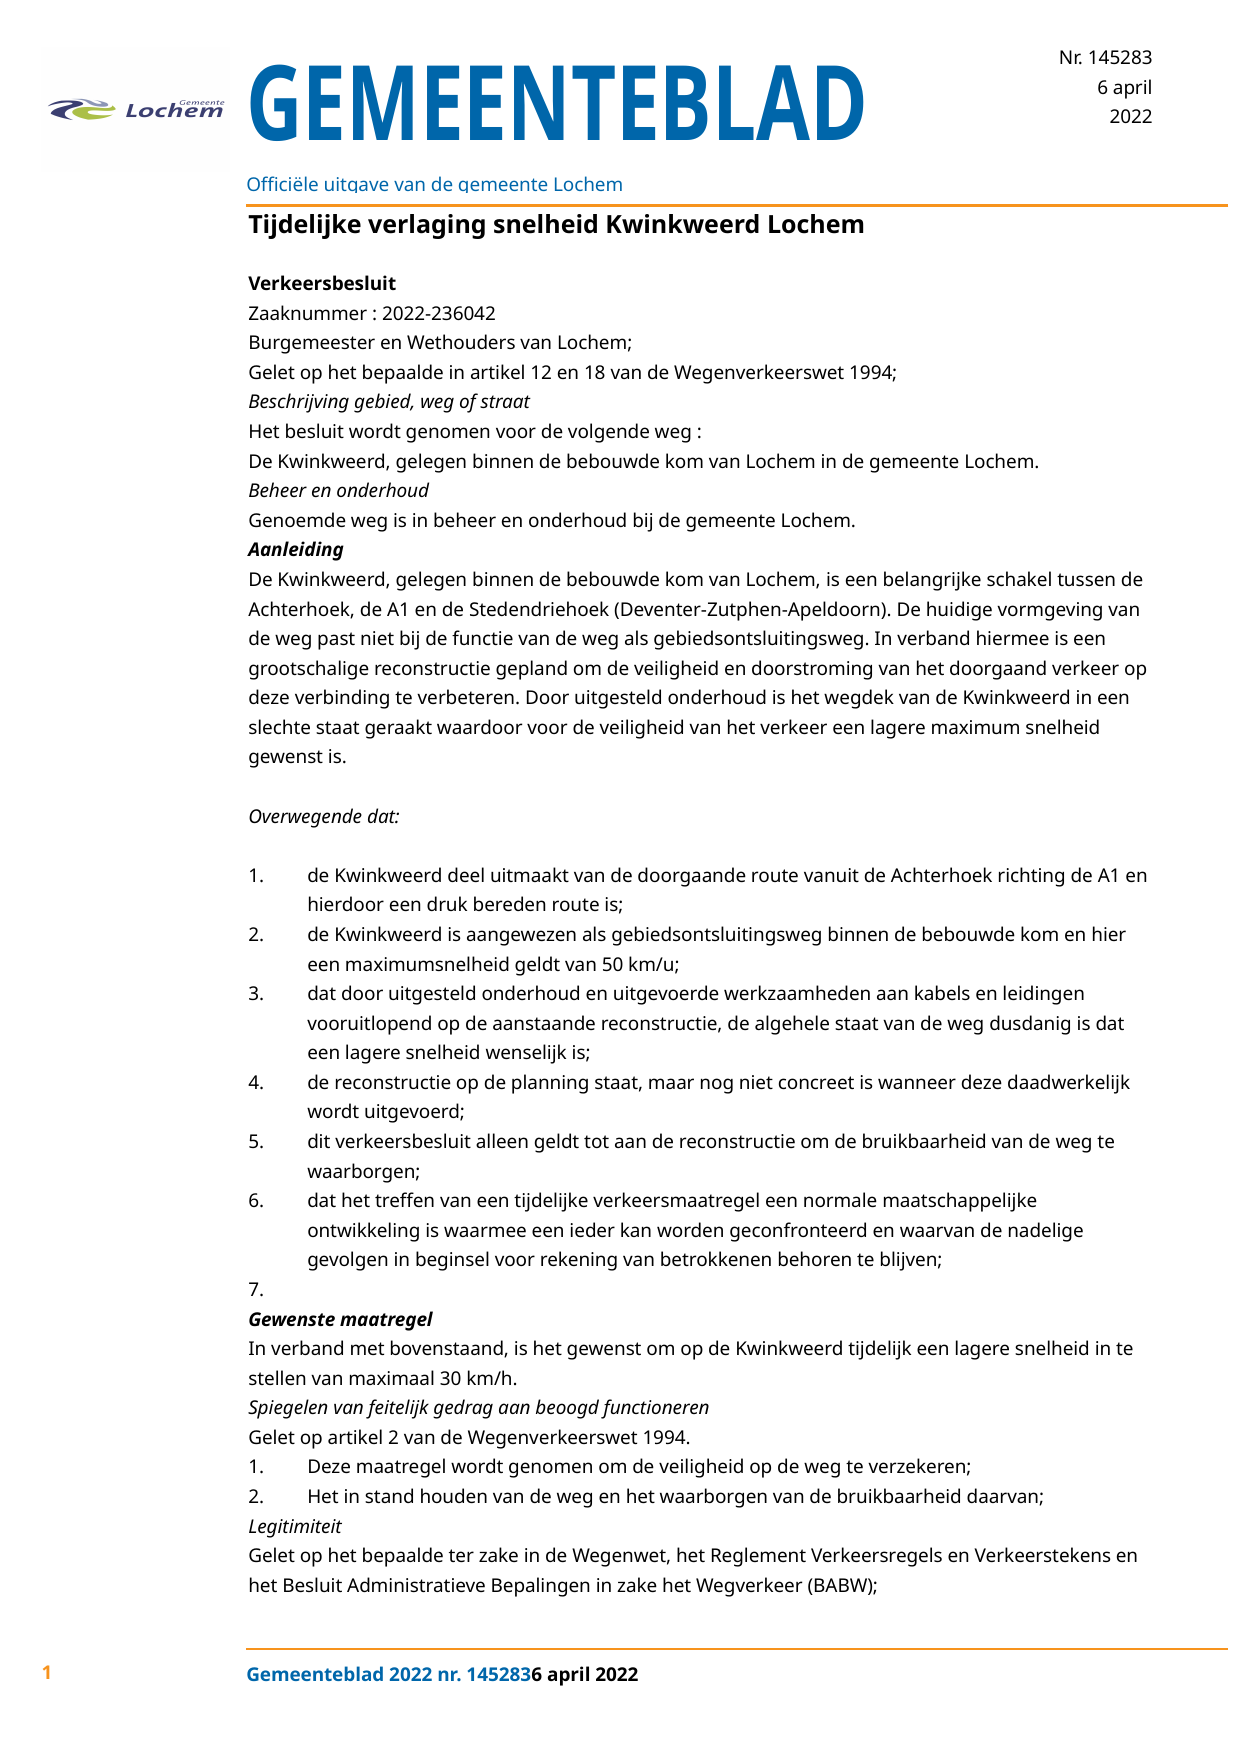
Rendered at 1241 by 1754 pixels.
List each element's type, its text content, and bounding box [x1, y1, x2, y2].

text Het besluit wordt genomen voor de volgende weg : [248, 418, 1152, 444]
list de reconstructie op de planning staat, maar nog niet concreet is wanneer deze daadwerkelijk wordt uitgevoerd; [248, 1069, 1152, 1124]
text Zaaknummer : 2022-236042 [248, 300, 1152, 326]
text Aanleiding [248, 537, 1152, 562]
text Legitimiteit [248, 1513, 1152, 1538]
list dat het treffen van een tijdelijke verkeersmaatregel een normale maatschappelijke ontwikkeling is waarmee een ieder kan worden geconfronteerd en waarvan de nadelige gevolgen in beginsel voor rekening van betrokkenen behoren te blijven; [248, 1187, 1152, 1272]
text Burgemeester en Wethouders van Lochem; [248, 329, 1152, 355]
text Verkeersbesluit [248, 270, 1152, 296]
text Genoemde weg is in beheer en onderhoud bij de gemeente Lochem. [248, 507, 1152, 533]
text Overwegende dat: [248, 803, 1152, 828]
text Gelet op artikel 2 van de Wegenverkeerswet 1994. [248, 1424, 1152, 1450]
text De Kwinkweerd, gelegen binnen de bebouwde kom van Lochem, is een belangrijke schakel tussen de Achterhoek, de A1 en de Stedendriehoek (Deventer-Zutphen-Apeldoorn). De huidige vormgeving van de weg past niet bij de functie van de weg als gebiedsontsluitingsweg. In verband hiermee is een grootschalige reconstructie gepland om de veiligheid en doorstroming van het doorgaand verkeer op deze verbinding te verbeteren. Door uitgesteld onderhoud is het wegdek van de Kwinkweerd in een slechte staat geraakt waardoor voor de veiligheid van het verkeer een lagere maximum snelheid gewenst is. [248, 566, 1152, 769]
picture [41, 47, 231, 172]
text Spiegelen van feitelijk gedrag aan beoogd functioneren [248, 1394, 1152, 1420]
text Tijdelijke verlaging snelheid Kwinkweerd Lochem [248, 207, 1152, 241]
text Beschrijving gebied, weg of straat [248, 389, 1152, 414]
text De Kwinkweerd, gelegen binnen de bebouwde kom van Lochem in de gemeente Lochem. [248, 448, 1152, 473]
text Beheer en onderhoud [248, 477, 1152, 503]
text Gewenste maatregel [248, 1306, 1152, 1331]
list dat door uitgesteld onderhoud en uitgevoerde werkzaamheden aan kabels en leidingen vooruitlopend op de aanstaande reconstructie, de algehele staat van de weg dusdanig is dat een lagere snelheid wenselijk is; [248, 980, 1152, 1065]
text Gelet op het bepaalde ter zake in de Wegenwet, het Reglement Verkeersregels en Verkeerstekens en het Besluit Administratieve Bepalingen in zake het Wegverkeer (BABW); [248, 1542, 1152, 1598]
list de Kwinkweerd is aangewezen als gebiedsontsluitingsweg binnen de bebouwde kom en hier een maximumsnelheid geldt van 50 km/u; [248, 921, 1152, 976]
list dit verkeersbesluit alleen geldt tot aan de reconstructie om de bruikbaarheid van de weg te waarborgen; [248, 1128, 1152, 1183]
text Gelet op het bepaalde in artikel 12 en 18 van de Wegenverkeerswet 1994; [248, 359, 1152, 385]
list de Kwinkweerd deel uitmaakt van de doorgaande route vanuit de Achterhoek richting de A1 en hierdoor een druk bereden route is; [248, 862, 1152, 917]
text In verband met bovenstaand, is het gewenst om op de Kwinkweerd tijdelijk een lagere snelheid in te stellen van maximaal 30 km/h. [248, 1335, 1152, 1391]
list Deze maatregel wordt genomen om de veiligheid op de weg te verzekeren; [248, 1454, 1152, 1479]
list Het in stand houden van de weg en het waarborgen van de bruikbaarheid daarvan; [248, 1483, 1152, 1509]
